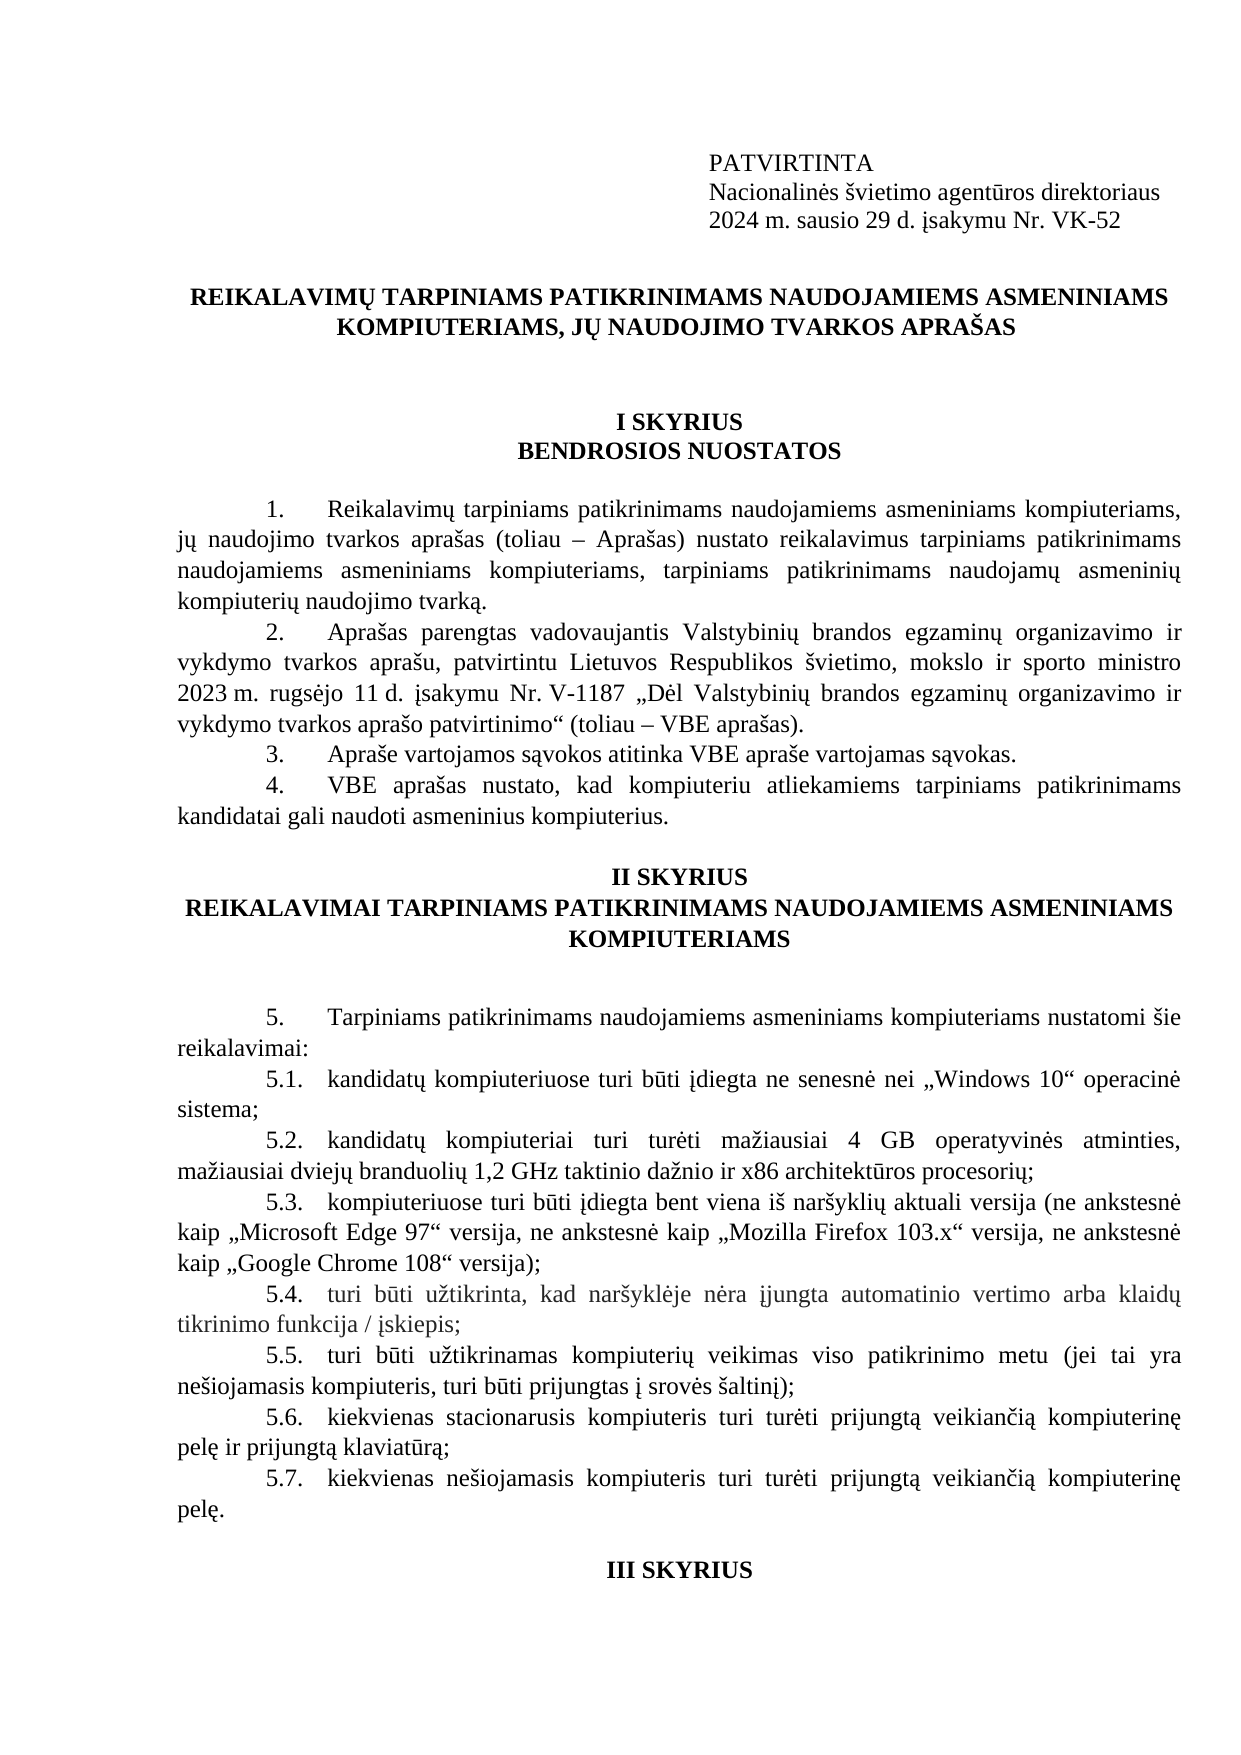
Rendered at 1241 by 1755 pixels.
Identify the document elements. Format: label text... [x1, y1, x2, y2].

text BENDROSIOS NUOSTATOS [177, 436, 1182, 465]
text 5.2. kandidatų kompiuteriai turi turėti mažiausiai 4 GB operatyvinės atminties, mažiausiai dviejų branduolių 1,2 GHz taktinio dažnio ir x86 architektūros procesorių; [177, 1125, 1182, 1184]
text REIKALAVIMŲ TARPINIAMS PATIKRINIMAMS NAUDOJAMIEMS ASMENINIAMS KOMPIUTERIAMS, JŲ NAUDOJIMO TVARKOS APRAŠAS [177, 282, 1182, 341]
text 1. Reikalavimų tarpiniams patikrinimams naudojamiems asmeniniams kompiuteriams, jų naudojimo tvarkos aprašas (toliau – Aprašas) nustato reikalavimus tarpiniams patikrinimams naudojamiems asmeniniams kompiuteriams, tarpiniams patikrinimams naudojamų asmeninių kompiuterių naudojimo tvarką. [177, 494, 1182, 615]
text 5.4. turi būti užtikrinta, kad naršyklėje nėra įjungta automatinio vertimo arba klaidų tikrinimo funkcija / įskiepis; [177, 1279, 1182, 1338]
text 5.1. kandidatų kompiuteriuose turi būti įdiegta ne senesnė nei „Windows 10“ operacinė sistema; [177, 1064, 1182, 1123]
text 2. Aprašas parengtas vadovaujantis Valstybinių brandos egzaminų organizavimo ir vykdymo tvarkos aprašu, patvirtintu Lietuvos Respublikos švietimo, mokslo ir sporto ministro 2023 m. rugsėjo 11 d. įsakymu Nr. V-1187 „Dėl Valstybinių brandos egzaminų organizavimo ir vykdymo tvarkos aprašo patvirtinimo“ (toliau – VBE aprašas). [177, 617, 1182, 738]
text I SKYRIUS [177, 407, 1182, 436]
text Nacionalinės švietimo agentūros direktoriaus [177, 177, 1182, 206]
text 5. Tarpiniams patikrinimams naudojamiems asmeniniams kompiuteriams nustatomi šie reikalavimai: [177, 1002, 1182, 1062]
text 5.3. kompiuteriuose turi būti įdiegta bent viena iš naršyklių aktuali versija (ne ankstesnė kaip „Microsoft Edge 97“ versija, ne ankstesnė kaip „Mozilla Firefox 103.x“ versija, ne ankstesnė kaip „Google Chrome 108“ versija); [177, 1187, 1182, 1277]
text 5.5. turi būti užtikrinamas kompiuterių veikimas viso patikrinimo metu (jei tai yra nešiojamasis kompiuteris, turi būti prijungtas į srovės šaltinį); [177, 1340, 1182, 1400]
text PATVIRTINTA [177, 148, 1182, 177]
text 2024 m. sausio 29 d. įsakymu Nr. VK-52 [177, 206, 1182, 234]
text II SKYRIUS [177, 862, 1182, 891]
text 5.7. kiekvienas nešiojamasis kompiuteris turi turėti prijungtą veikiančią kompiuterinę pelę. [177, 1463, 1182, 1523]
text 5.6. kiekvienas stacionarusis kompiuteris turi turėti prijungtą veikiančią kompiuterinę pelę ir prijungtą klaviatūrą; [177, 1402, 1182, 1461]
text III SKYRIUS [177, 1555, 1182, 1584]
text 3. Apraše vartojamos sąvokos atitinka VBE apraše vartojamas sąvokas. [177, 739, 1182, 768]
text 4. VBE aprašas nustato, kad kompiuteriu atliekamiems tarpiniams patikrinimams kandidatai gali naudoti asmeninius kompiuterius. [177, 770, 1182, 830]
text REIKALAVIMAI TARPINIAMS PATIKRINIMAMS NAUDOJAMIEMS ASMENINIAMS KOMPIUTERIAMS [177, 893, 1182, 953]
